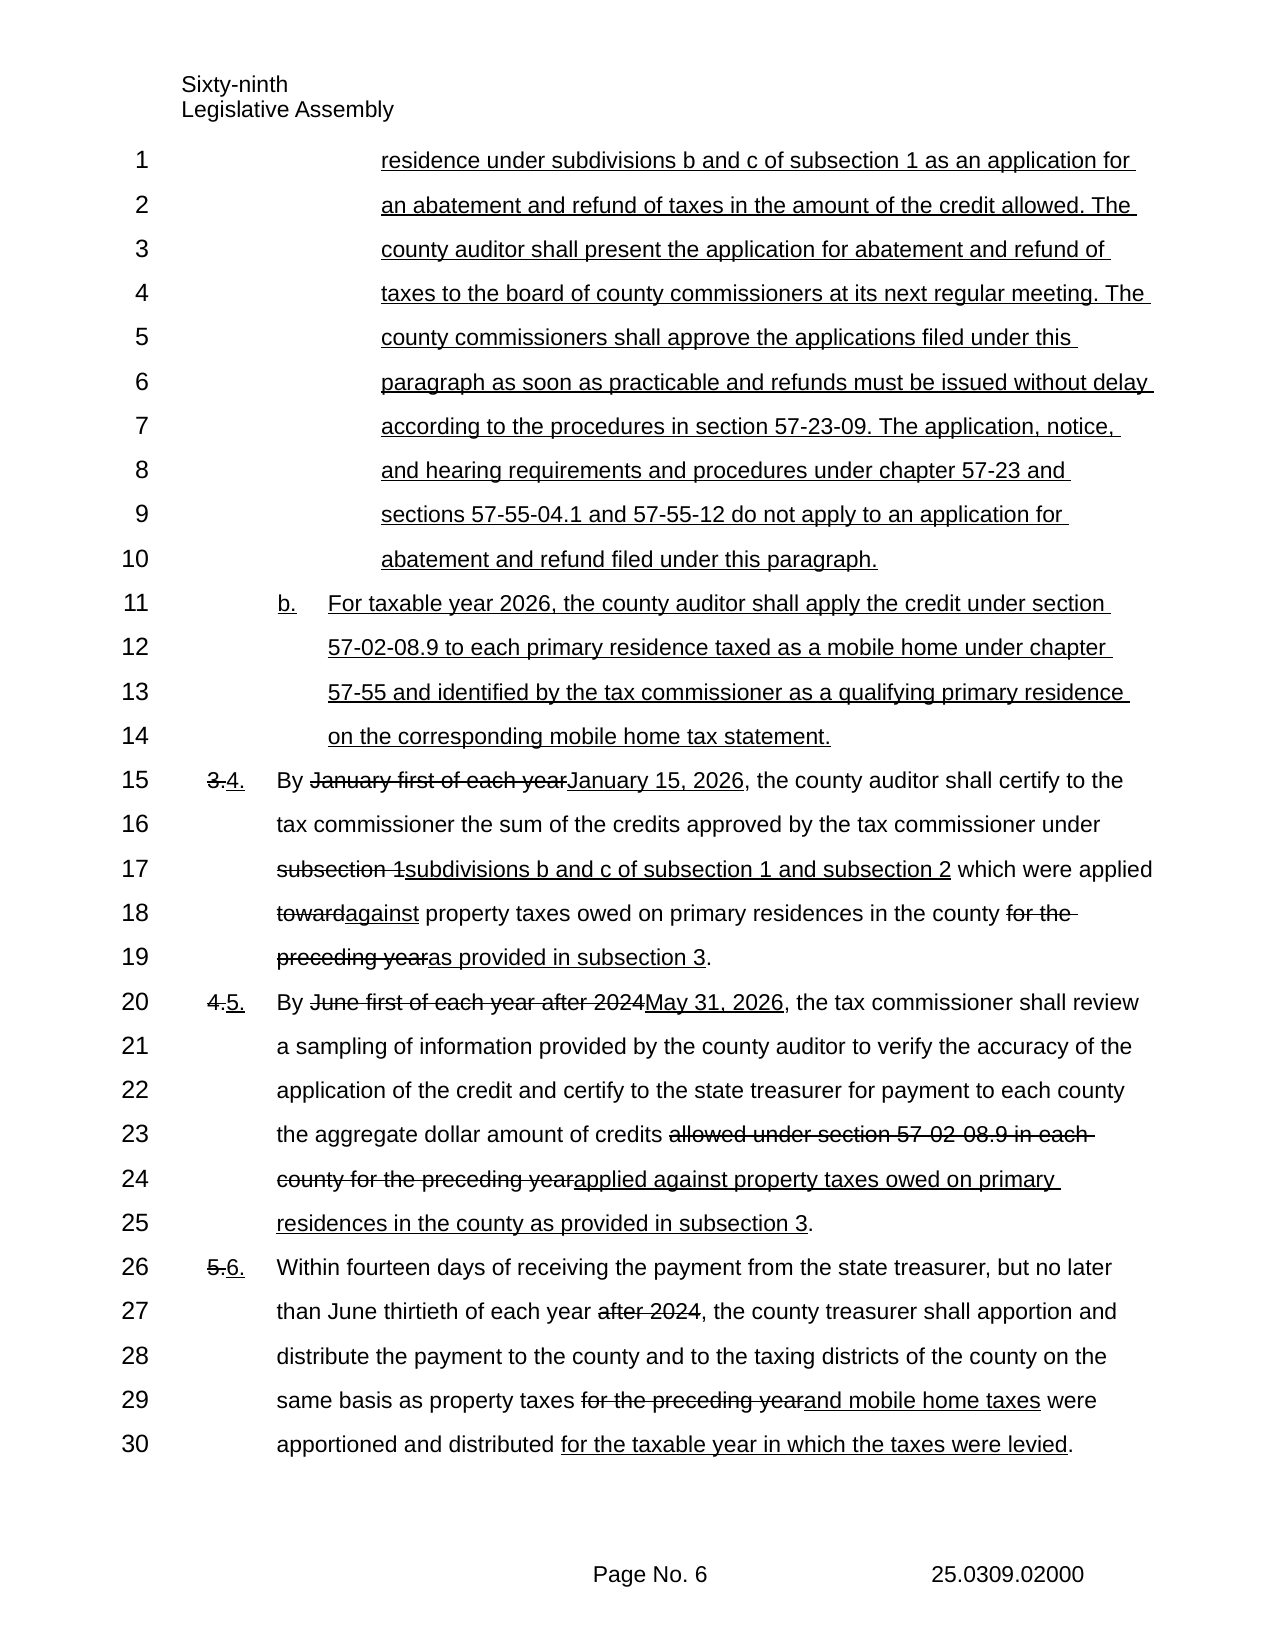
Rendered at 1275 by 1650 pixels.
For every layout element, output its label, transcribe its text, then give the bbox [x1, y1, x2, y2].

text b. For taxable year 2026, the county auditor shall apply the credit under section 57‑02‑08.9 to each primary residence taxed as a mobile home under chapter 57‑55 and identified by the tax commissioner as a qualifying primary residence on the corresponding mobile home tax statement. [181, 576, 1154, 753]
text 5.6. Within fourteen days of receiving the payment from the state treasurer, but no later than June thirtieth of each year after 2024, the county treasurer shall apportion and distribute the payment to the county and to the taxing districts of the county on the same basis as property taxes for the preceding yearand mobile home taxes were apportioned and distributed for the taxable year in which the taxes were levied. [181, 1240, 1154, 1461]
text residence under subdivisions b and c of subsection 1 as an application for an abatement and refund of taxes in the amount of the credit allowed. The county auditor shall present the application for abatement and refund of taxes to the board of county commissioners at its next regular meeting. The county commissioners shall approve the applications filed under this paragraph as soon as practicable and refunds must be issued without delay according to the procedures in section 57‑23‑09. The application, notice, and hearing requirements and procedures under chapter 57‑23 and sections 57‑55‑04.1 and 57‑55‑12 do not apply to an application for abatement and refund filed under this paragraph. [181, 133, 1154, 576]
text 3.4. By January first of each yearJanuary 15, 2026, the county auditor shall certify to the tax commissioner the sum of the credits approved by the tax commissioner under subsection 1subdivisions b and c of subsection 1 and subsection 2 which were applied towardagainst property taxes owed on primary residences in the county for the preceding yearas provided in subsection 3. [181, 753, 1154, 974]
text 4.5. By June first of each year after 2024May 31, 2026, the tax commissioner shall review a sampling of information provided by the county auditor to verify the accuracy of the application of the credit and certify to the state treasurer for payment to each county the aggregate dollar amount of credits allowed under section 57‑02‑08.9 in each county for the preceding yearapplied against property taxes owed on primary residences in the county as provided in subsection 3. [181, 974, 1154, 1240]
